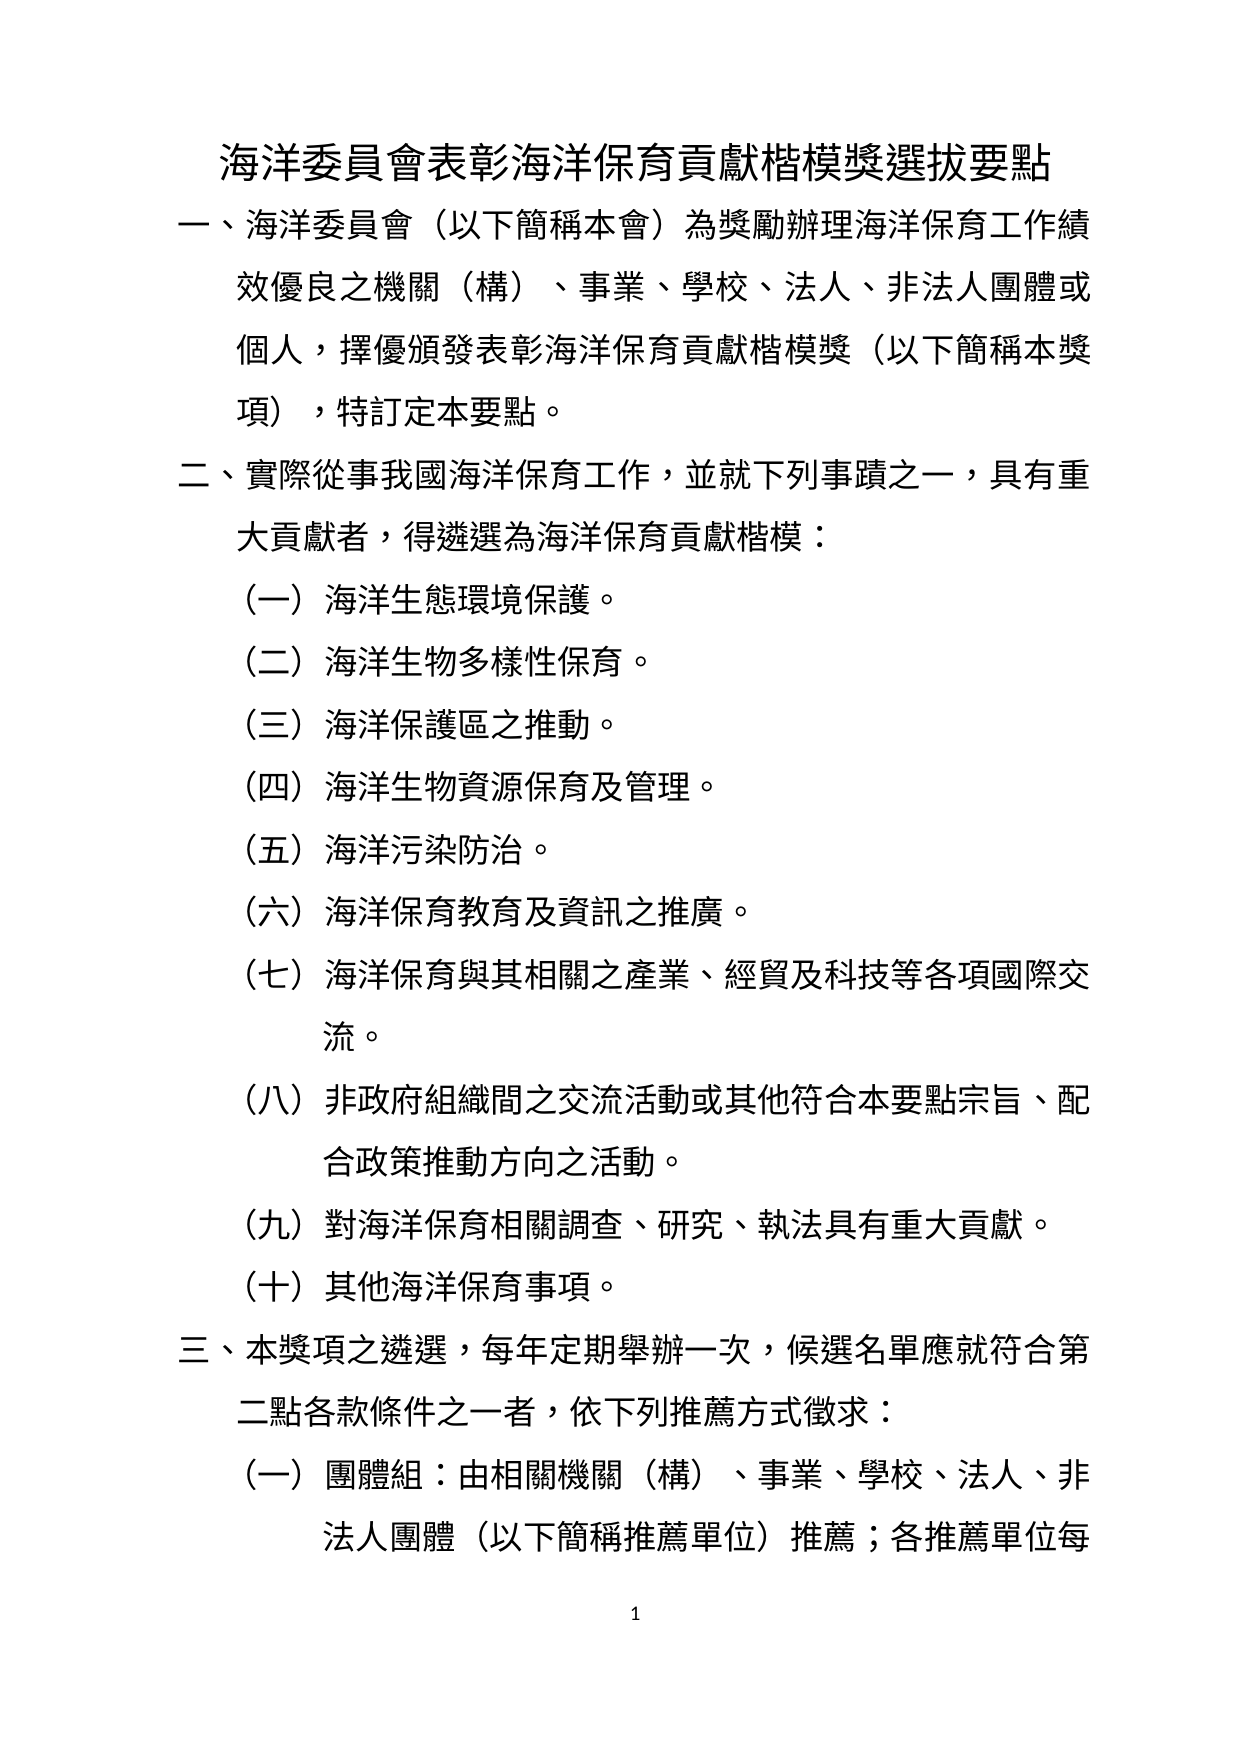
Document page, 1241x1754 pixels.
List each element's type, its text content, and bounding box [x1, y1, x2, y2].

text （一）團體組：由相關機關（構）、事業、學校、法人、非法人團體（以下簡稱推薦單位）推薦；各推薦單位每 [224, 1431, 1092, 1556]
text （二）海洋生物多樣性保育。 [224, 619, 1092, 681]
text （十）其他海洋保育事項。 [224, 1244, 1092, 1306]
text （七）海洋保育與其相關之產業、經貿及科技等各項國際交流。 [224, 931, 1092, 1056]
text （一）海洋生態環境保護。 [224, 556, 1092, 619]
text （九）對海洋保育相關調查、研究、執法具有重大貢獻。 [224, 1181, 1092, 1244]
text （八）非政府組織間之交流活動或其他符合本要點宗旨、配合政策推動方向之活動。 [224, 1056, 1092, 1181]
text 三、本獎項之遴選，每年定期舉辦一次，候選名單應就符合第二點各款條件之一者，依下列推薦方式徵求： [177, 1306, 1092, 1431]
text （六）海洋保育教育及資訊之推廣。 [224, 869, 1092, 931]
text （四）海洋生物資源保育及管理。 [224, 744, 1092, 806]
text 二、實際從事我國海洋保育工作，並就下列事蹟之一，具有重大貢獻者，得遴選為海洋保育貢獻楷模： [177, 431, 1092, 556]
text 一、海洋委員會（以下簡稱本會）為獎勵辦理海洋保育工作績效優良之機關（構）、事業、學校、法人、非法人團體或個人，擇優頒發表彰海洋保育貢獻楷模獎（以下簡稱本獎項），特訂定本要點。 [177, 181, 1092, 431]
text 海洋委員會表彰海洋保育貢獻楷模獎選拔要點 [177, 119, 1092, 181]
text （五）海洋污染防治。 [224, 806, 1092, 869]
text （三）海洋保護區之推動。 [224, 681, 1092, 744]
